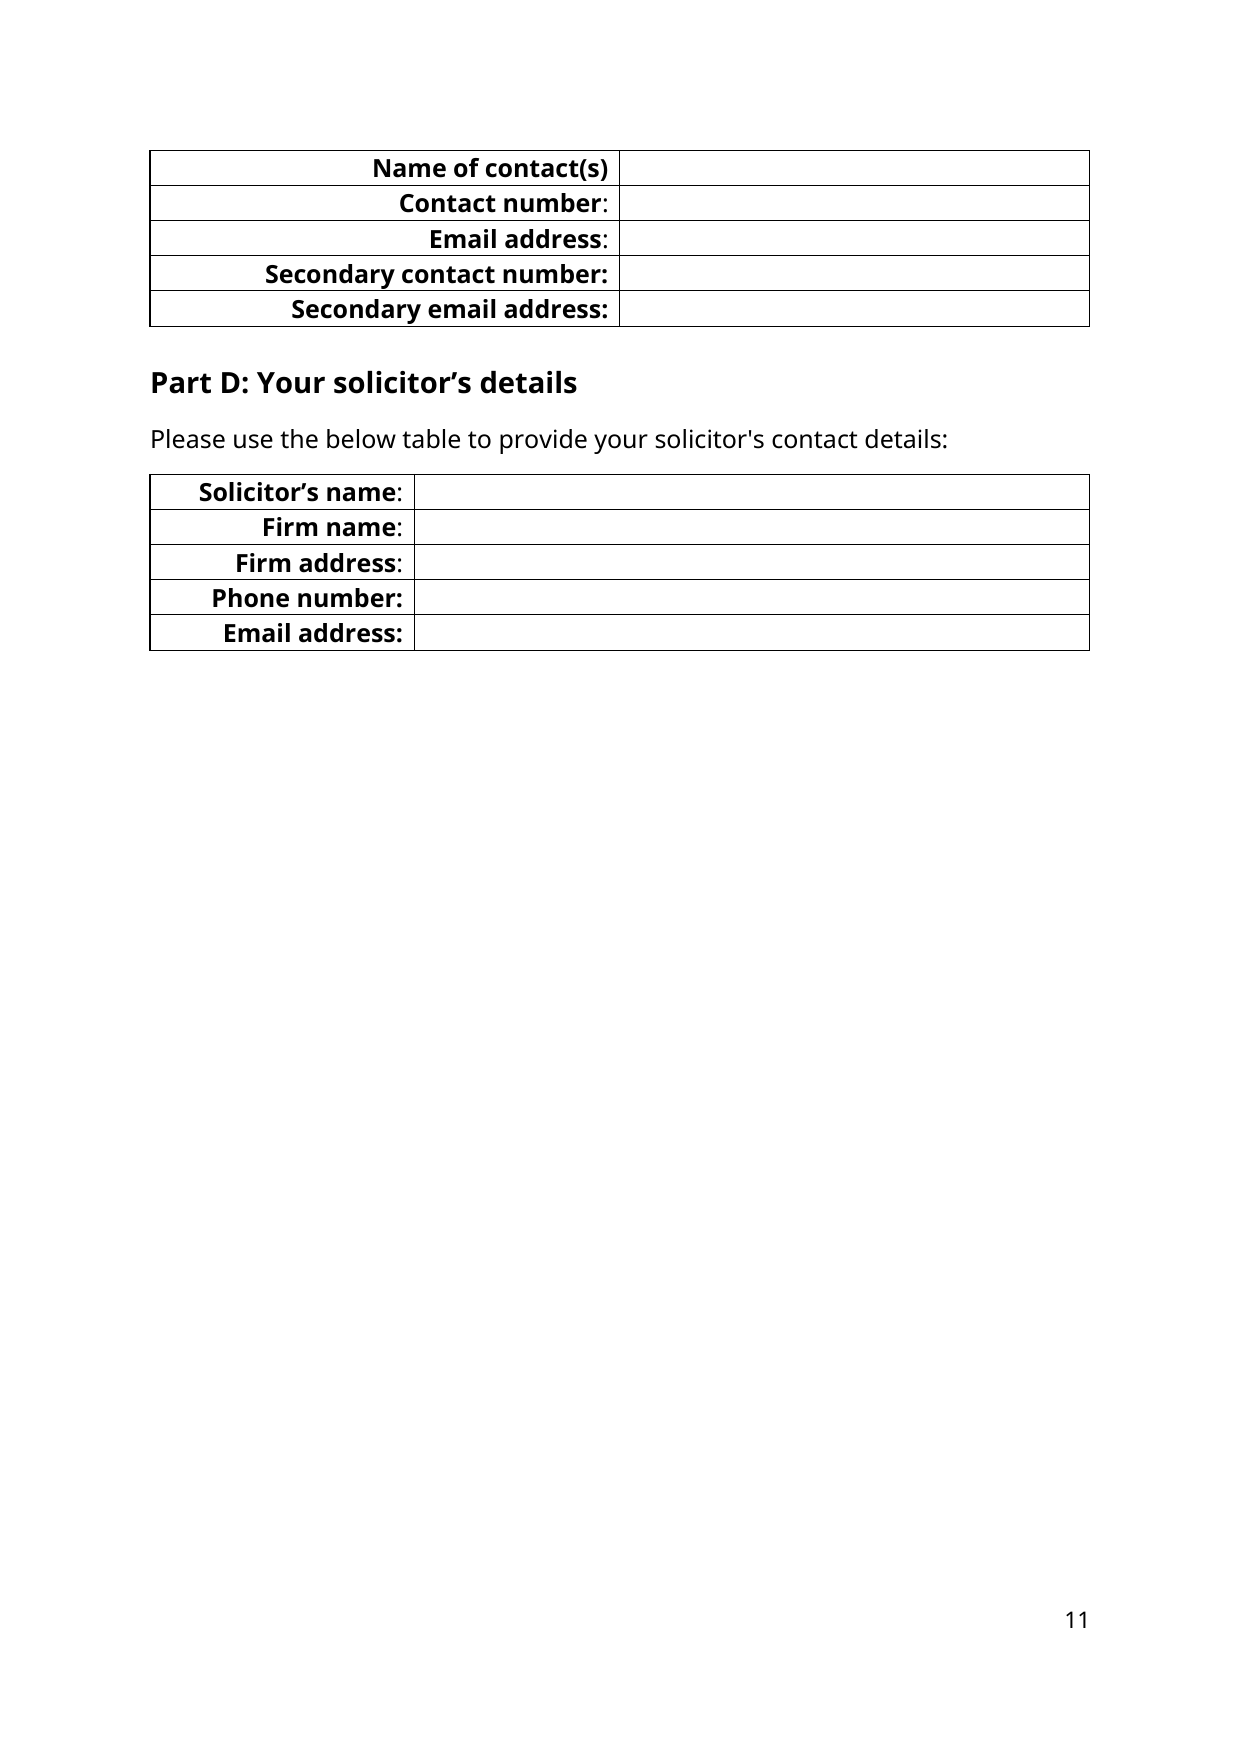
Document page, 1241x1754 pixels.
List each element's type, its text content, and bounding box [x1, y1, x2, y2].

table_header Name of contact(s) [151, 151, 619, 185]
table_cell Contact number: [151, 186, 619, 220]
table_cell [620, 291, 1089, 326]
table_cell [415, 545, 1089, 579]
table_cell [415, 615, 1089, 649]
table_cell [620, 221, 1089, 255]
table_header Solicitor’s name: [151, 475, 414, 509]
table_cell [620, 186, 1089, 220]
table_cell Secondary contact number: [151, 256, 619, 290]
text Part D: Your solicitor’s details [150, 363, 1090, 402]
table_header [620, 151, 1089, 185]
table_cell Phone number: [151, 580, 414, 614]
table_cell Firm address: [151, 545, 414, 579]
table_cell Firm name: [151, 510, 414, 544]
table_cell Email address: [151, 615, 414, 649]
text Please use the below table to provide your solicitor's contact details: [150, 421, 1090, 455]
table_cell Secondary email address: [151, 291, 619, 326]
table_header [415, 475, 1089, 509]
table_cell Email address: [151, 221, 619, 255]
table_cell [415, 510, 1089, 544]
table_cell [620, 256, 1089, 290]
table_cell [415, 580, 1089, 614]
